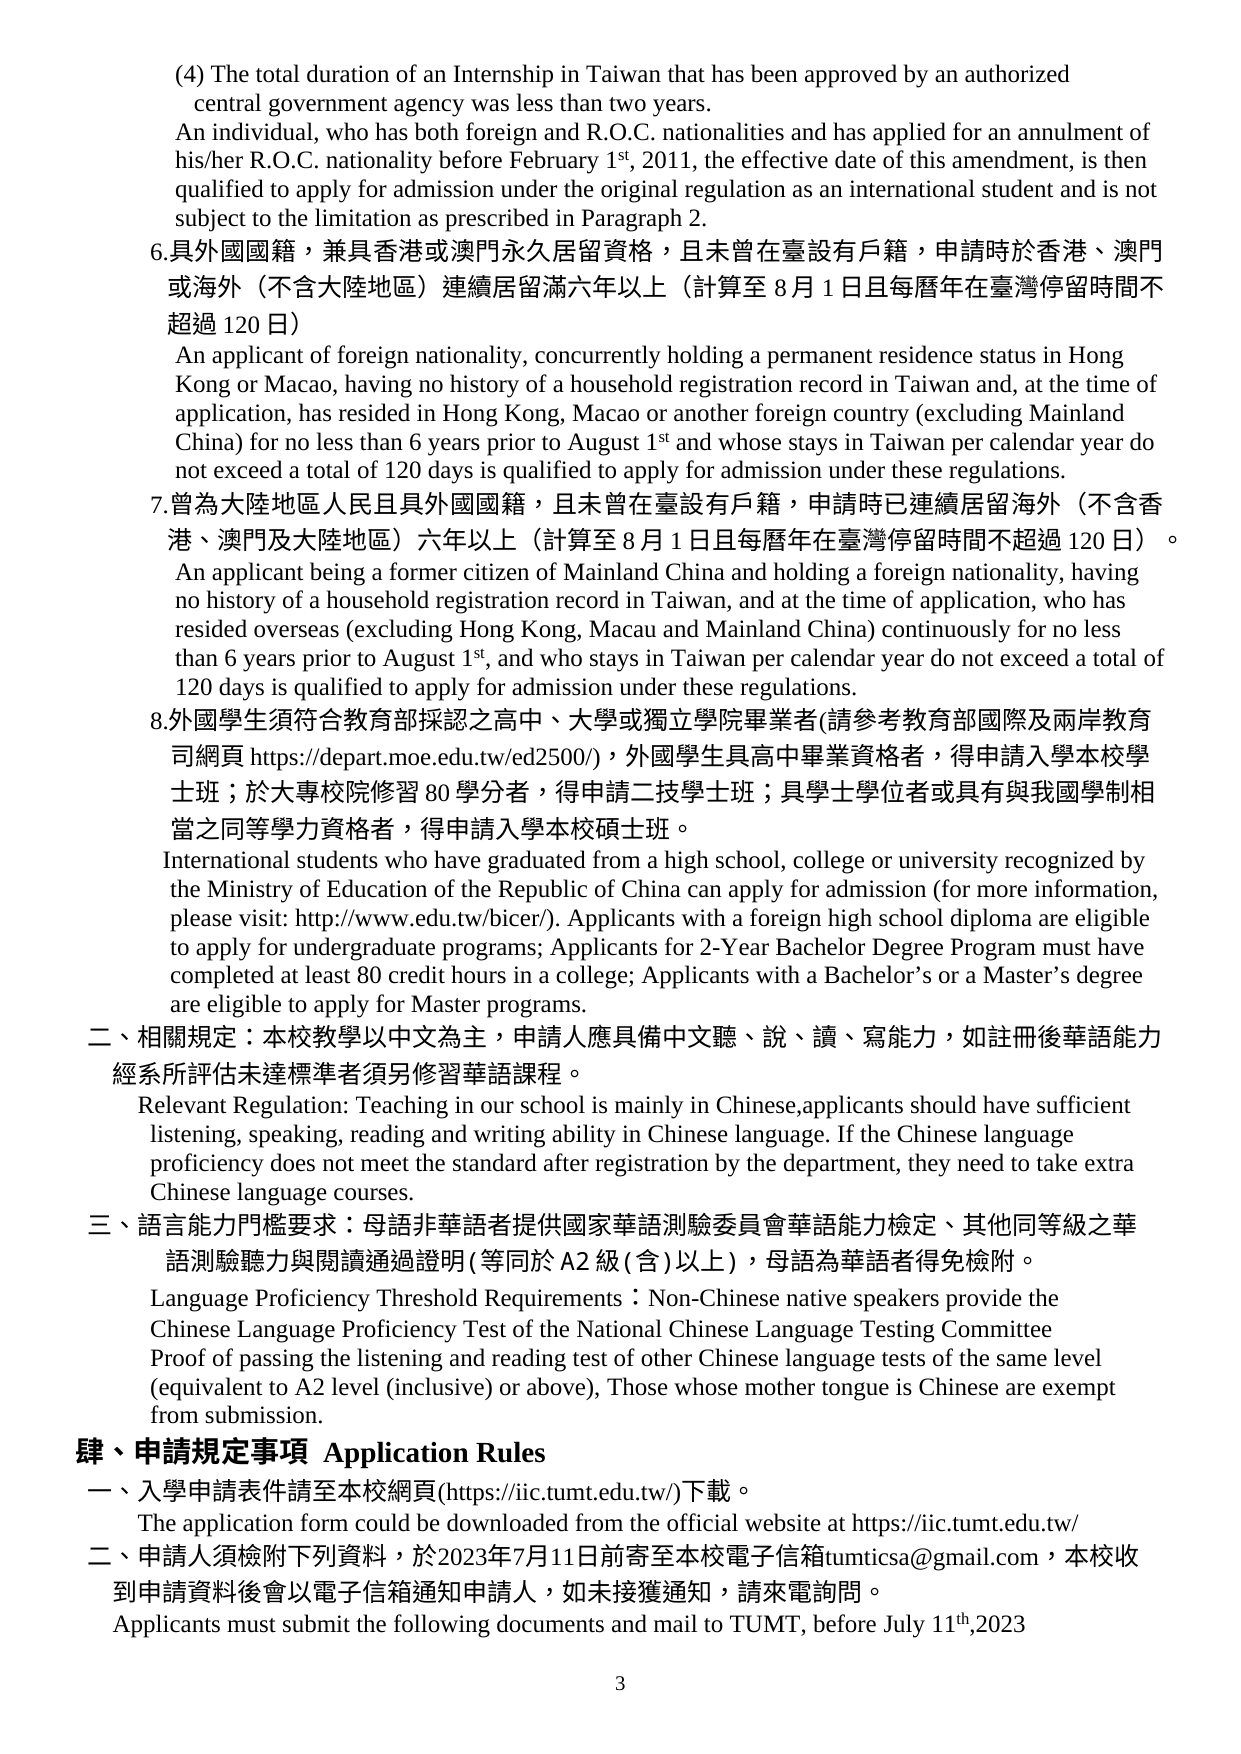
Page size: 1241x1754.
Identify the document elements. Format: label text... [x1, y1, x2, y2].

text 到申請資料後會以電子信箱通知申請人，如未接獲通知，請來電詢問。 [75, 1573, 1165, 1609]
text 經系所評估未達標準者須另修習華語課程。 [75, 1054, 1165, 1090]
text An individual, who has both foreign and R.O.C. nationalities and has applied for an annulment of his/her R.O.C. nationality before February 1st, 2011, the effective date of this amendment, is then qualified to apply for admission under the original regulation as an international student and is not subject to the limitation as prescribed in Paragraph 2. [175, 117, 1165, 232]
text An applicant being a former citizen of Mainland China and holding a foreign nationality, having no history of a household registration record in Taiwan, and at the time of application, who has resided overseas (excluding Hong Kong, Macau and Mainland China) continuously for no less than 6 years prior to August 1st, and who stays in Taiwan per calendar year do not exceed a total of 120 days is qualified to apply for admission under these regulations. [175, 557, 1165, 700]
text 8.外國學生須符合教育部採認之高中、大學或獨立學院畢業者(請參考教育部國際及兩岸教育司網頁https://depart.moe.edu.tw/ed2500/)，外國學生具高中畢業資格者，得申請入學本校學士班；於大專校院修習80學分者，得申請二技學士班；具學士學位者或具有與我國學制相當之同等學力資格者，得申請入學本校碩士班。 [150, 700, 1165, 845]
text 語測驗聽力與閱讀通過證明(等同於A2級(含)以上)，母語為華語者得免檢附。 [75, 1242, 1165, 1278]
text (4) The total duration of an Internship in Taiwan that has been approved by an authorized [175, 59, 1165, 88]
text Relevant Regulation: Teaching in our school is mainly in Chinese,applicants should have sufficient [125, 1090, 1165, 1119]
text 二、申請人須檢附下列資料，於2023年7月11日前寄至本校電子信箱tumticsa@gmail.com，本校收 [75, 1536, 1165, 1573]
text central government agency was less than two years. [175, 88, 1165, 117]
text International students who have graduated from a high school, college or university recognized by the Ministry of Education of the Republic of China can apply for admission (for more information, please visit: http://www.edu.tw/bicer/). Applicants with a foreign high school diploma are eligible to apply for undergraduate programs; Applicants for 2-Year Bachelor Degree Program must have completed at least 80 credit hours in a college; Applicants with a Bachelor’s or a Master’s degree are eligible to apply for Master programs. [150, 845, 1165, 1018]
text 6.具外國國籍，兼具香港或澳門永久居留資格，且未曾在臺設有戶籍，申請時於香港、澳門或海外（不含大陸地區）連續居留滿六年以上（計算至8月1日且每曆年在臺灣停留時間不超過120日） [150, 232, 1165, 340]
text 二、相關規定：本校教學以中文為主，申請人應具備中文聽、說、讀、寫能力，如註冊後華語能力 [75, 1018, 1165, 1054]
text 7.曾為大陸地區人民且具外國國籍，且未曾在臺設有戶籍，申請時已連續居留海外（不含香港、澳門及大陸地區）六年以上（計算至8月1日且每曆年在臺灣停留時間不超過120日）。 [150, 484, 1165, 557]
text listening, speaking, reading and writing ability in Chinese language. If the Chinese language proficiency does not meet the standard after registration by the department, they need to take extra Chinese language courses. [150, 1119, 1165, 1205]
text 肆、申請規定事項 Application Rules [75, 1429, 1165, 1471]
text The application form could be downloaded from the official website at https://iic.tumt.edu.tw/ [125, 1508, 1165, 1536]
text Proof of passing the listening and reading test of other Chinese language tests of the same level (equivalent to A2 level (inclusive) or above), Those whose mother tongue is Chinese are exempt from submission. [150, 1343, 1165, 1429]
text An applicant of foreign nationality, concurrently holding a permanent residence status in Hong Kong or Macao, having no history of a household registration record in Taiwan and, at the time of application, has resided in Hong Kong, Macao or another foreign country (excluding Mainland China) for no less than 6 years prior to August 1st and whose stays in Taiwan per calendar year do not exceed a total of 120 days is qualified to apply for admission under these regulations. [175, 340, 1165, 484]
text 三、語言能力門檻要求：母語非華語者提供國家華語測驗委員會華語能力檢定、其他同等級之華 [75, 1205, 1165, 1242]
text Applicants must submit the following documents and mail to TUMT, before July 11th,2023 [75, 1609, 1165, 1638]
text 一、入學申請表件請至本校網頁(https://iic.tumt.edu.tw/)下載。 [75, 1471, 1165, 1508]
text Language Proficiency Threshold Requirements：Non-Chinese native speakers provide the Chinese Language Proficiency Test of the National Chinese Language Testing Committee [150, 1278, 1165, 1343]
